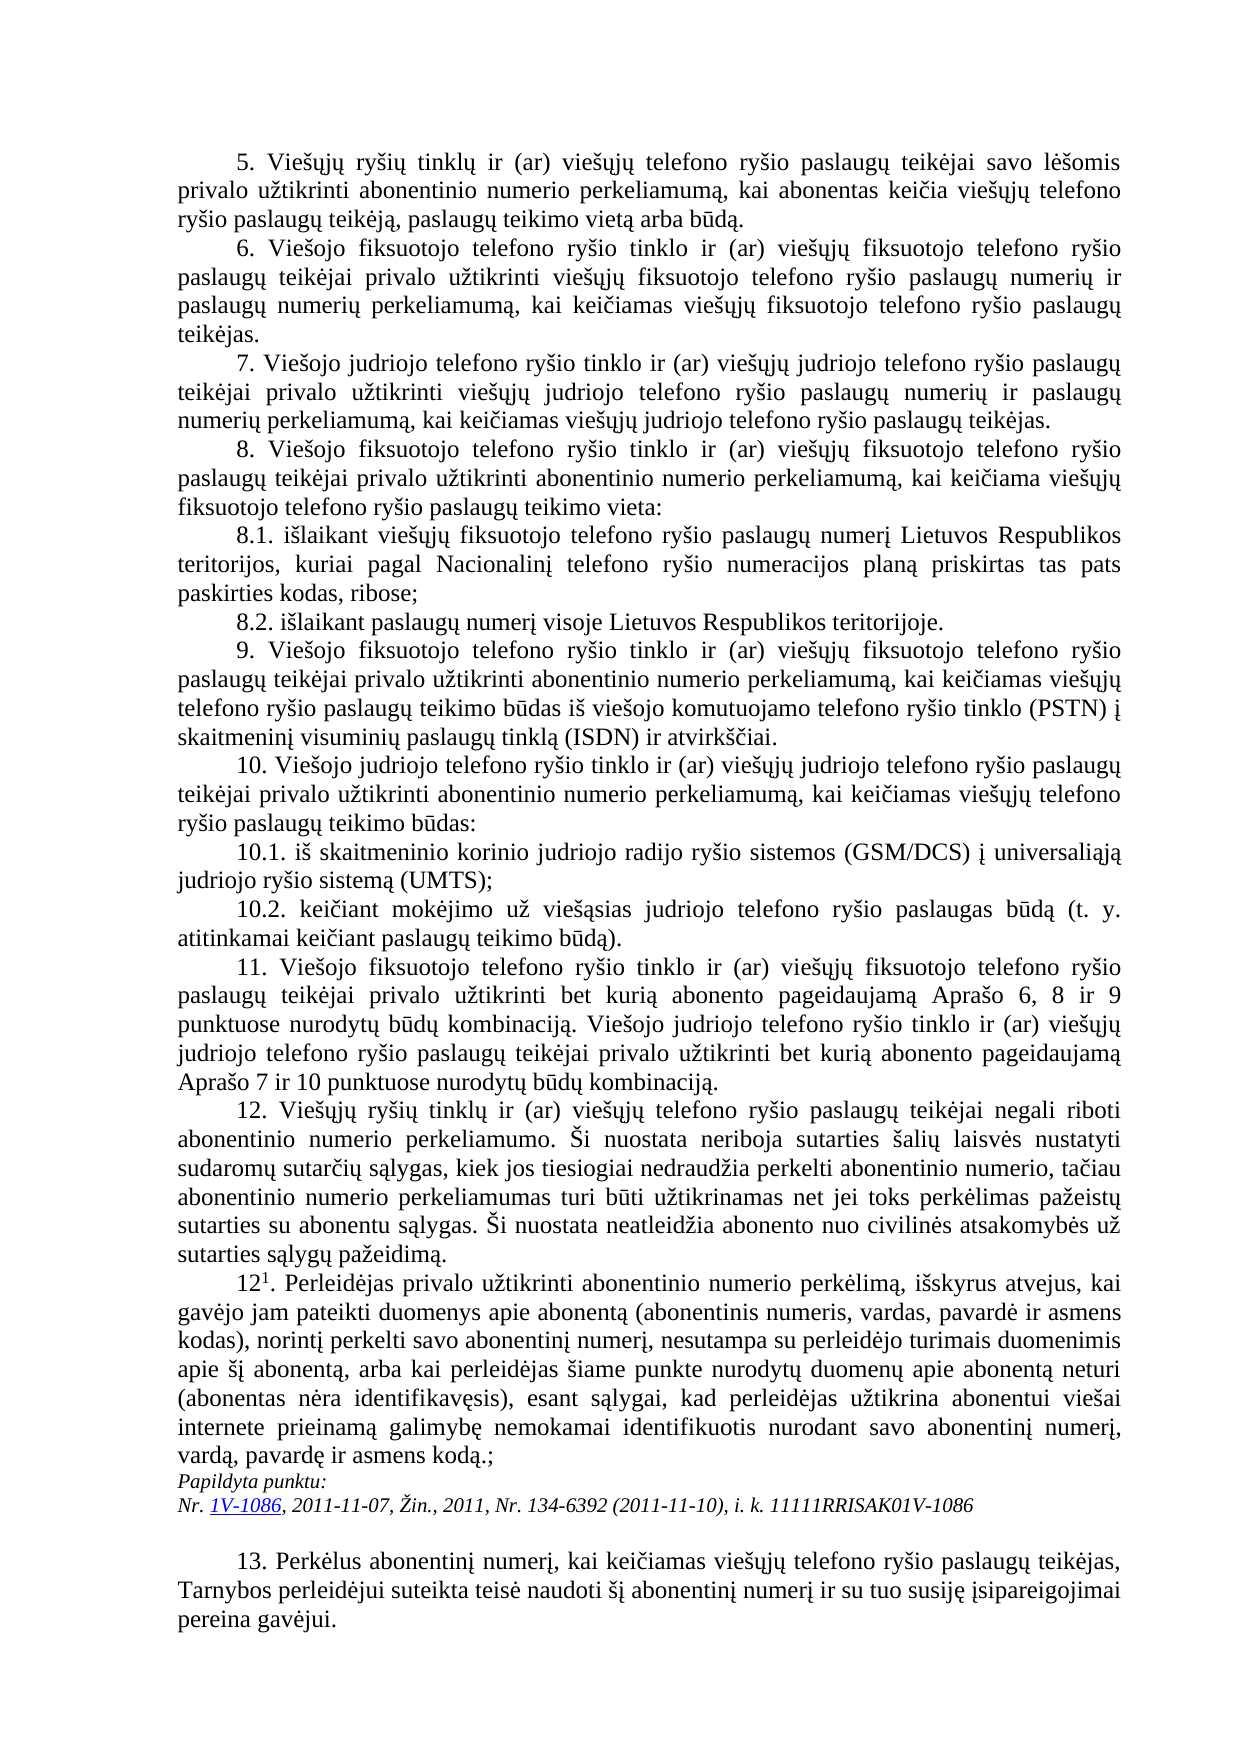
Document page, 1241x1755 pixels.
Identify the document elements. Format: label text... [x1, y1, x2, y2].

text 121. Perleidėjas privalo užtikrinti abonentinio numerio perkėlimą, išskyrus atvejus, kai gavėjo jam pateikti duomenys apie abonentą (abonentinis numeris, vardas, pavardė ir asmens kodas), norintį perkelti savo abonentinį numerį, nesutampa su perleidėjo turimais duomenimis apie šį abonentą, arba kai perleidėjas šiame punkte nurodytų duomenų apie abonentą neturi (abonentas nėra identifikavęsis), esant sąlygai, kad perleidėjas užtikrina abonentui viešai internete prieinamą galimybę nemokamai identifikuotis nurodant savo abonentinį numerį, vardą, pavardę ir asmens kodą.; [177, 1268, 1122, 1469]
text 8. Viešojo fiksuotojo telefono ryšio tinklo ir (ar) viešųjų fiksuotojo telefono ryšio paslaugų teikėjai privalo užtikrinti abonentinio numerio perkeliamumą, kai keičiama viešųjų fiksuotojo telefono ryšio paslaugų teikimo vieta: [177, 434, 1122, 521]
text 8.1. išlaikant viešųjų fiksuotojo telefono ryšio paslaugų numerį Lietuvos Respublikos teritorijos, kuriai pagal Nacionalinį telefono ryšio numeracijos planą priskirtas tas pats paskirties kodas, ribose; [177, 521, 1122, 607]
text 11. Viešojo fiksuotojo telefono ryšio tinklo ir (ar) viešųjų fiksuotojo telefono ryšio paslaugų teikėjai privalo užtikrinti bet kurią abonento pageidaujamą Aprašo 6, 8 ir 9 punktuose nurodytų būdų kombinaciją. Viešojo judriojo telefono ryšio tinklo ir (ar) viešųjų judriojo telefono ryšio paslaugų teikėjai privalo užtikrinti bet kurią abonento pageidaujamą Aprašo 7 ir 10 punktuose nurodytų būdų kombinaciją. [177, 952, 1122, 1096]
text 6. Viešojo fiksuotojo telefono ryšio tinklo ir (ar) viešųjų fiksuotojo telefono ryšio paslaugų teikėjai privalo užtikrinti viešųjų fiksuotojo telefono ryšio paslaugų numerių ir paslaugų numerių perkeliamumą, kai keičiamas viešųjų fiksuotojo telefono ryšio paslaugų teikėjas. [177, 233, 1122, 348]
text Papildyta punktu: [177, 1469, 1122, 1493]
text 10.1. iš skaitmeninio korinio judriojo radijo ryšio sistemos (GSM/DCS) į universaliąją judriojo ryšio sistemą (UMTS); [177, 837, 1122, 894]
text 10.2. keičiant mokėjimo už viešąsias judriojo telefono ryšio paslaugas būdą (t. y. atitinkamai keičiant paslaugų teikimo būdą). [177, 894, 1122, 952]
text 8.2. išlaikant paslaugų numerį visoje Lietuvos Respublikos teritorijoje. [177, 607, 1122, 636]
text 13. Perkėlus abonentinį numerį, kai keičiamas viešųjų telefono ryšio paslaugų teikėjas, Tarnybos perleidėjui suteikta teisė naudoti šį abonentinį numerį ir su tuo susiję įsipareigojimai pereina gavėjui. [177, 1546, 1122, 1632]
text 12. Viešųjų ryšių tinklų ir (ar) viešųjų telefono ryšio paslaugų teikėjai negali riboti abonentinio numerio perkeliamumo. Ši nuostata neriboja sutarties šalių laisvės nustatyti sudaromų sutarčių sąlygas, kiek jos tiesiogiai nedraudžia perkelti abonentinio numerio, tačiau abonentinio numerio perkeliamumas turi būti užtikrinamas net jei toks perkėlimas pažeistų sutarties su abonentu sąlygas. Ši nuostata neatleidžia abonento nuo civilinės atsakomybės už sutarties sąlygų pažeidimą. [177, 1096, 1122, 1268]
text Nr. 1V-1086, 2011-11-07, Žin., 2011, Nr. 134-6392 (2011-11-10), i. k. 11111RRISAK01V-1086 [177, 1493, 1122, 1517]
text 7. Viešojo judriojo telefono ryšio tinklo ir (ar) viešųjų judriojo telefono ryšio paslaugų teikėjai privalo užtikrinti viešųjų judriojo telefono ryšio paslaugų numerių ir paslaugų numerių perkeliamumą, kai keičiamas viešųjų judriojo telefono ryšio paslaugų teikėjas. [177, 348, 1122, 434]
text 5. Viešųjų ryšių tinklų ir (ar) viešųjų telefono ryšio paslaugų teikėjai savo lėšomis privalo užtikrinti abonentinio numerio perkeliamumą, kai abonentas keičia viešųjų telefono ryšio paslaugų teikėją, paslaugų teikimo vietą arba būdą. [177, 147, 1122, 233]
text 10. Viešojo judriojo telefono ryšio tinklo ir (ar) viešųjų judriojo telefono ryšio paslaugų teikėjai privalo užtikrinti abonentinio numerio perkeliamumą, kai keičiamas viešųjų telefono ryšio paslaugų teikimo būdas: [177, 751, 1122, 837]
text 9. Viešojo fiksuotojo telefono ryšio tinklo ir (ar) viešųjų fiksuotojo telefono ryšio paslaugų teikėjai privalo užtikrinti abonentinio numerio perkeliamumą, kai keičiamas viešųjų telefono ryšio paslaugų teikimo būdas iš viešojo komutuojamo telefono ryšio tinklo (PSTN) į skaitmeninį visuminių paslaugų tinklą (ISDN) ir atvirkščiai. [177, 636, 1122, 751]
